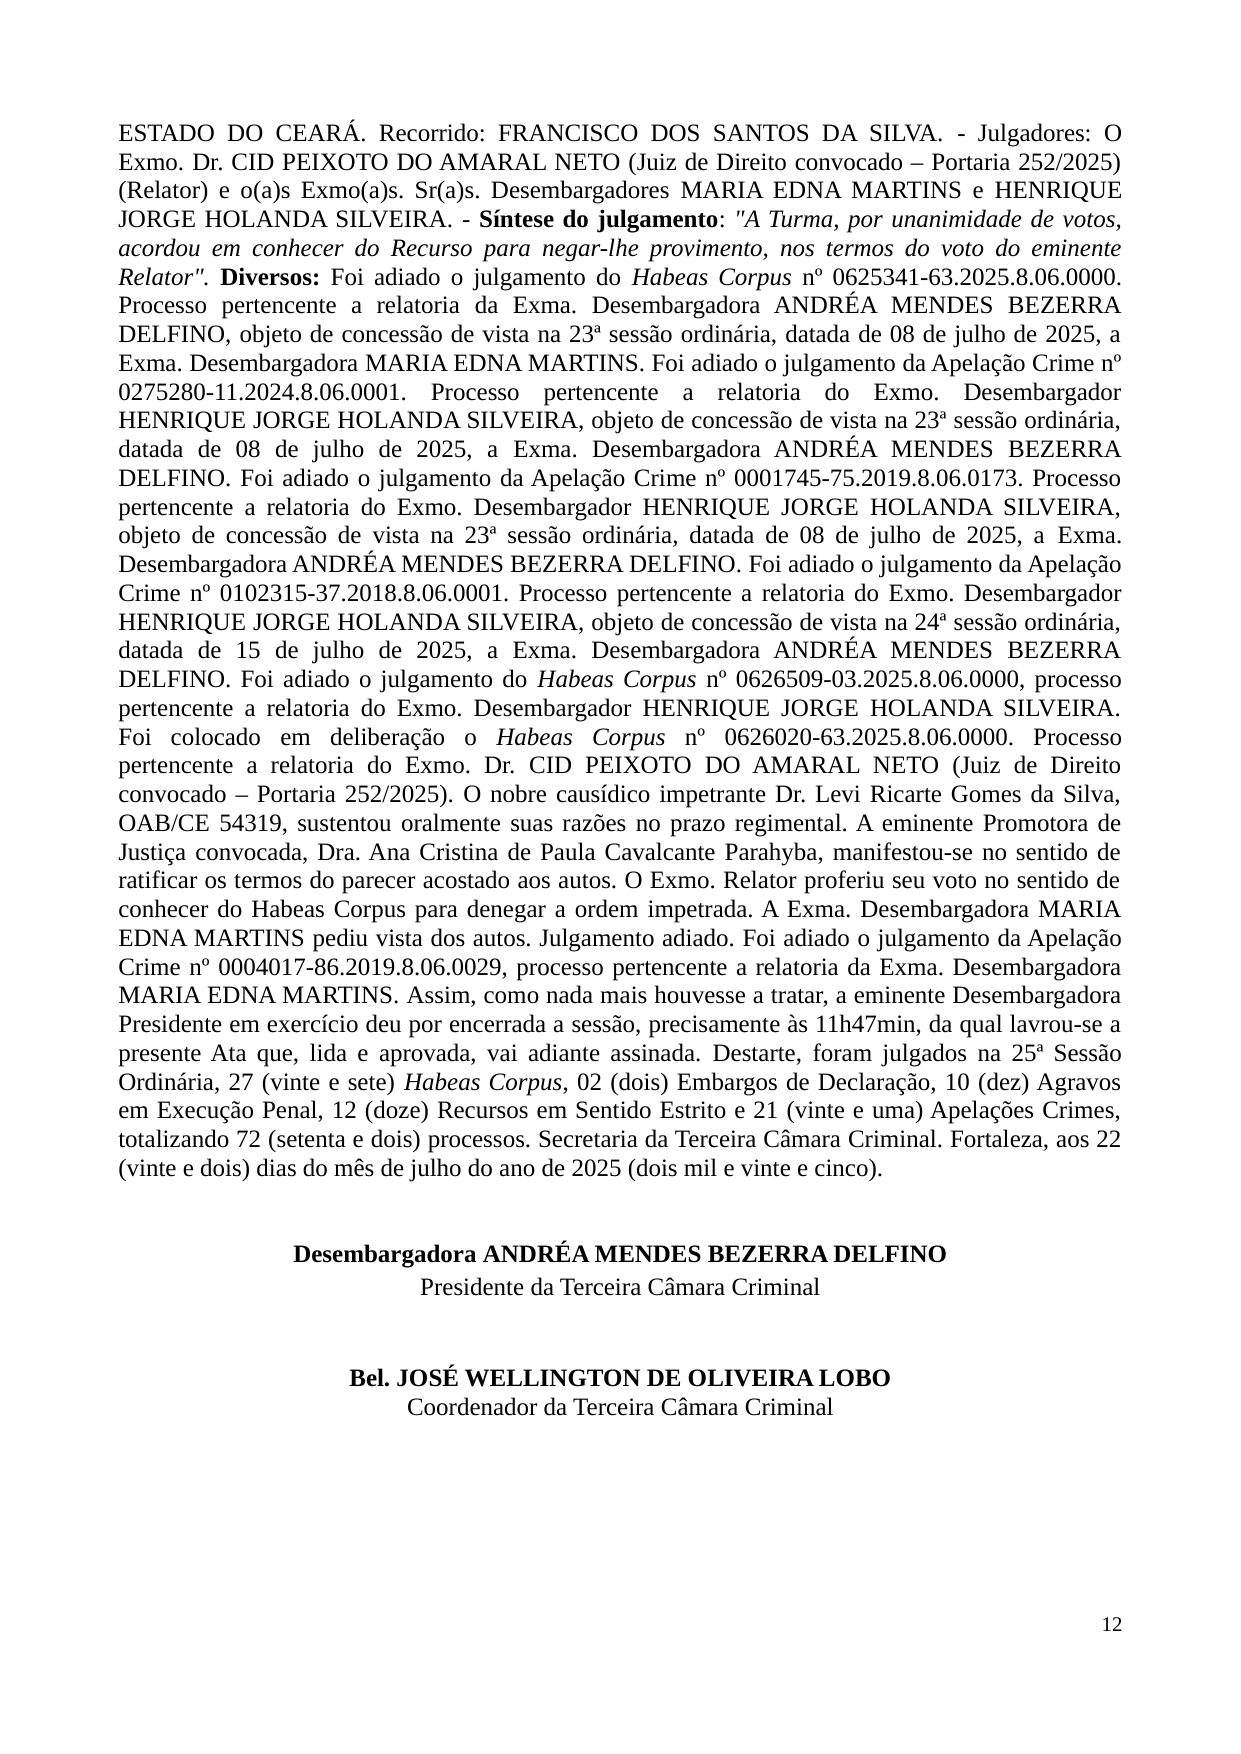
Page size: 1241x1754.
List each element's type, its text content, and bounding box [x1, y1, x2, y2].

text Coordenador da Terceira Câmara Criminal [118, 1392, 1122, 1420]
text Bel. JOSÉ WELLINGTON DE OLIVEIRA LOBO [118, 1363, 1122, 1392]
text Desembargadora ANDRÉA MENDES BEZERRA DELFINO [118, 1239, 1122, 1268]
text Presidente da Terceira Câmara Criminal [118, 1272, 1122, 1301]
text ESTADO DO CEARÁ. Recorrido: FRANCISCO DOS SANTOS DA SILVA. - Julgadores: O Exmo. Dr. CID PEIXOTO DO AMARAL NETO (Juiz de Direito convocado – Portaria 252/2025) (Relator) e o(a)s Exmo(a)s. Sr(a)s. Desembargadores MARIA EDNA MARTINS e HENRIQUE JORGE HOLANDA SILVEIRA. - Síntese do julgamento: "A Turma, por unanimidade de votos, acordou em conhecer do Recurso para negar-lhe provimento, nos termos do voto do eminente Relator". Diversos: Foi adiado o julgamento do Habeas Corpus nº 0625341-63.2025.8.06.0000. Processo pertencente a relatoria da Exma. Desembargadora ANDRÉA MENDES BEZERRA DELFINO, objeto de concessão de vista na 23ª sessão ordinária, datada de 08 de julho de 2025, a Exma. Desembargadora MARIA EDNA MARTINS. Foi adiado o julgamento da Apelação Crime nº 0275280-11.2024.8.06.0001. Processo pertencente a relatoria do Exmo. Desembargador HENRIQUE JORGE HOLANDA SILVEIRA, objeto de concessão de vista na 23ª sessão ordinária, datada de 08 de julho de 2025, a Exma. Desembargadora ANDRÉA MENDES BEZERRA DELFINO. Foi adiado o julgamento da Apelação Crime nº 0001745-75.2019.8.06.0173. Processo pertencente a relatoria do Exmo. Desembargador HENRIQUE JORGE HOLANDA SILVEIRA, objeto de concessão de vista na 23ª sessão ordinária, datada de 08 de julho de 2025, a Exma. Desembargadora ANDRÉA MENDES BEZERRA DELFINO. Foi adiado o julgamento da Apelação Crime nº 0102315-37.2018.8.06.0001. Processo pertencente a relatoria do Exmo. Desembargador HENRIQUE JORGE HOLANDA SILVEIRA, objeto de concessão de vista na 24ª sessão ordinária, datada de 15 de julho de 2025, a Exma. Desembargadora ANDRÉA MENDES BEZERRA DELFINO. Foi adiado o julgamento do Habeas Corpus nº 0626509-03.2025.8.06.0000, processo pertencente a relatoria do Exmo. Desembargador HENRIQUE JORGE HOLANDA SILVEIRA. Foi colocado em deliberação o Habeas Corpus nº 0626020-63.2025.8.06.0000. Processo pertencente a relatoria do Exmo. Dr. CID PEIXOTO DO AMARAL NETO (Juiz de Direito convocado – Portaria 252/2025). O nobre causídico impetrante Dr. Levi Ricarte Gomes da Silva, OAB/CE 54319, sustentou oralmente suas razões no prazo regimental. A eminente Promotora de Justiça convocada, Dra. Ana Cristina de Paula Cavalcante Parahyba, manifestou-se no sentido de ratificar os termos do parecer acostado aos autos. O Exmo. Relator proferiu seu voto no sentido de conhecer do Habeas Corpus para denegar a ordem impetrada. A Exma. Desembargadora MARIA EDNA MARTINS pediu vista dos autos. Julgamento adiado. Foi adiado o julgamento da Apelação Crime nº 0004017-86.2019.8.06.0029, processo pertencente a relatoria da Exma. Desembargadora MARIA EDNA MARTINS. Assim, como nada mais houvesse a tratar, a eminente Desembargadora Presidente em exercício deu por encerrada a sessão, precisamente às 11h47min, da qual lavrou-se a presente Ata que, lida e aprovada, vai adiante assinada. Destarte, foram julgados na 25ª Sessão Ordinária, 27 (vinte e sete) Habeas Corpus, 02 (dois) Embargos de Declaração, 10 (dez) Agravos em Execução Penal, 12 (doze) Recursos em Sentido Estrito e 21 (vinte e uma) Apelações Crimes, totalizando 72 (setenta e dois) processos. Secretaria da Terceira Câmara Criminal. Fortaleza, aos 22 (vinte e dois) dias do mês de julho do ano de 2025 (dois mil e vinte e cinco). [118, 118, 1122, 1182]
